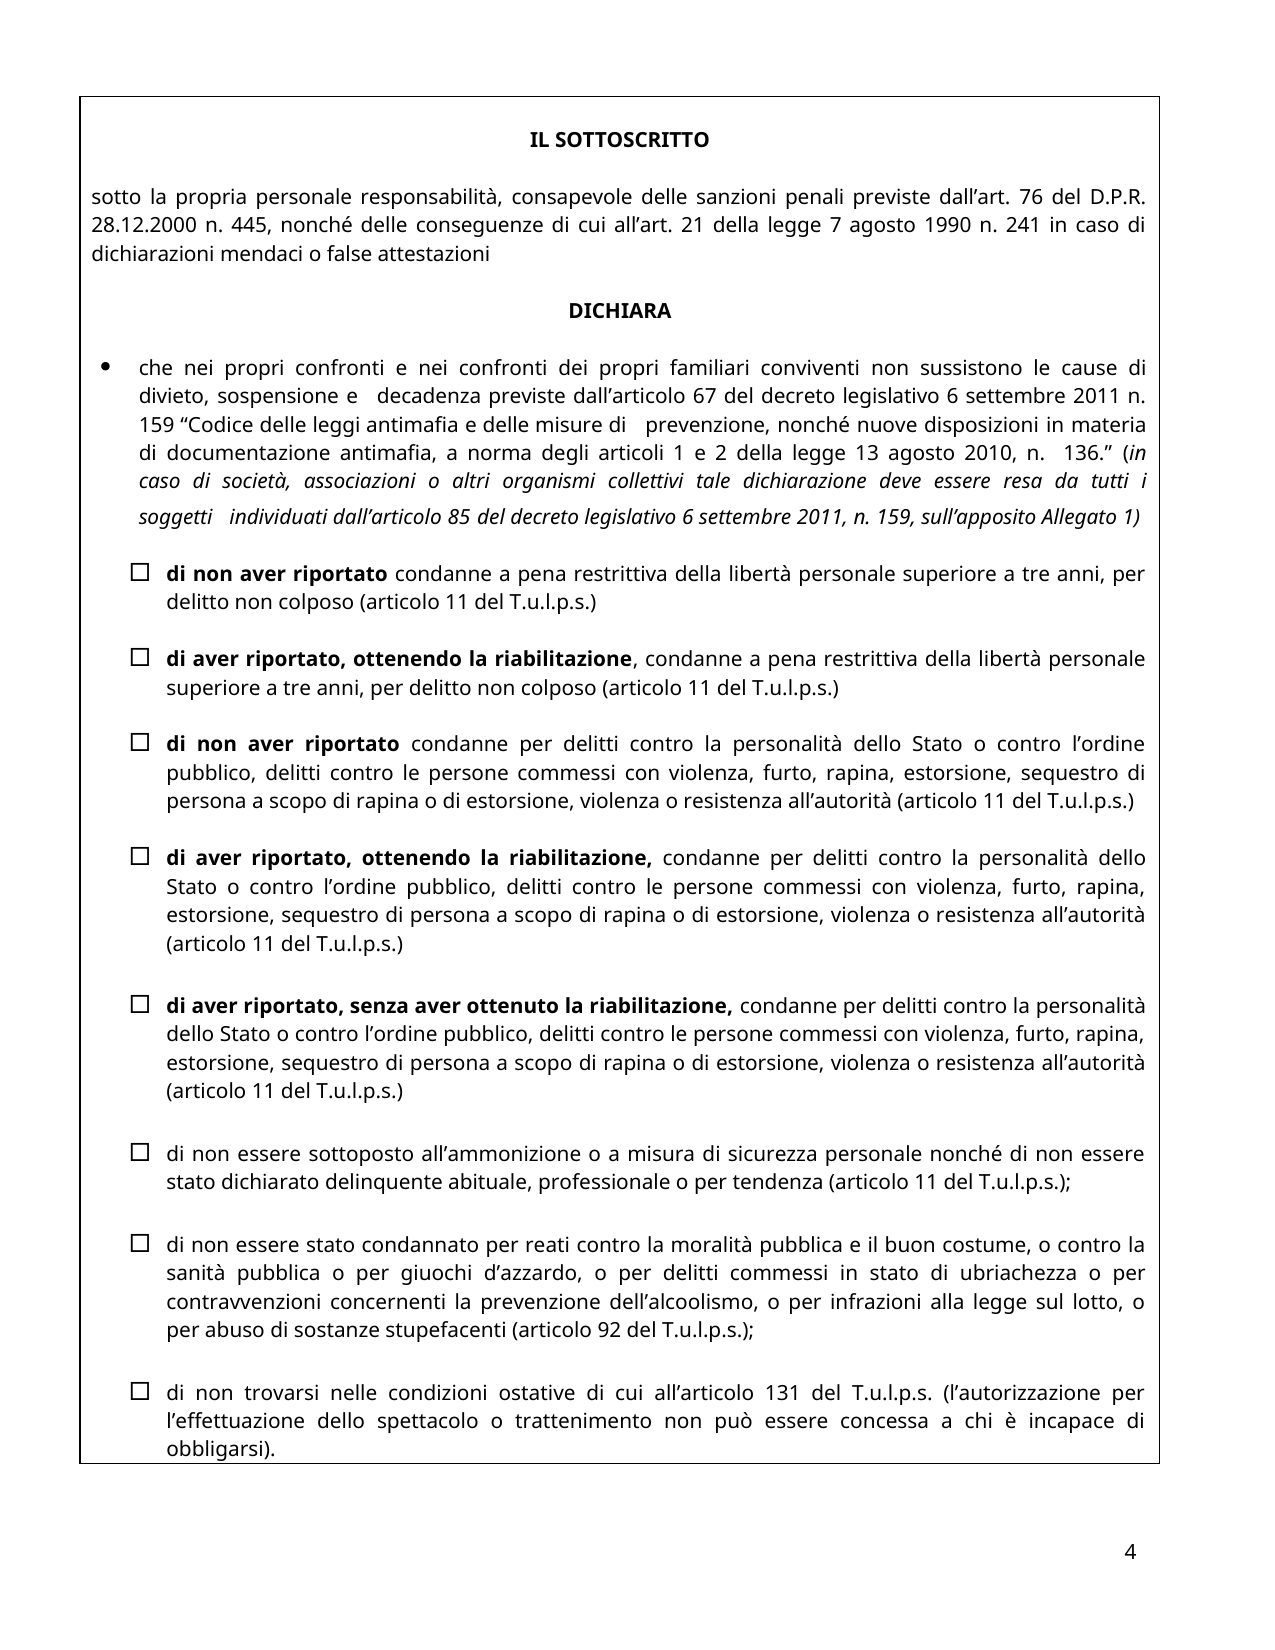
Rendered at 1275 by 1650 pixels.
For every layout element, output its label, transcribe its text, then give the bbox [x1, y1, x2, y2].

table_header IL SOTTOSCRITTO sotto la propria personale responsabilità, consapevole delle sanzioni penali previste dall’art. 76 del D.P.R. 28.12.2000 n. 445, nonché delle conseguenze di cui all’art. 21 della legge 7 agosto 1990 n. 241 in caso di dichiarazioni mendaci o false attestazioni DICHIARA che nei propri confronti e nei confronti dei propri familiari conviventi non sussistono le cause di divieto, sospensione e decadenza previste dall’articolo 67 del decreto legislativo 6 settembre 2011 n. 159 “Codice delle leggi antimafia e delle misure di prevenzione, nonché nuove disposizioni in materia di documentazione antimafia, a norma degli articoli 1 e 2 della legge 13 agosto 2010, n. 136.” (in caso di società, associazioni o altri organismi collettivi tale dichiarazione deve essere resa da tutti i soggetti individuati dall’articolo 85 del decreto legislativo 6 settembre 2011, n. 159, sull’apposito Allegato 1) di non aver riportato condanne a pena restrittiva della libertà personale superiore a tre anni, per delitto non colposo (articolo 11 del T.u.l.p.s.) di aver riportato, ottenendo la riabilitazione, condanne a pena restrittiva della libertà personale superiore a tre anni, per delitto non colposo (articolo 11 del T.u.l.p.s.) di non aver riportato condanne per delitti contro la personalità dello Stato o contro l’ordine pubblico, delitti contro le persone commessi con violenza, furto, rapina, estorsione, sequestro di persona a scopo di rapina o di estorsione, violenza o resistenza all’autorità (articolo 11 del T.u.l.p.s.) di aver riportato, ottenendo la riabilitazione, condanne per delitti contro la personalità dello Stato o contro l’ordine pubblico, delitti contro le persone commessi con violenza, furto, rapina, estorsione, sequestro di persona a scopo di rapina o di estorsione, violenza o resistenza all’autorità (articolo 11 del T.u.l.p.s.) di aver riportato, senza aver ottenuto la riabilitazione, condanne per delitti contro la personalità dello Stato o contro l’ordine pubblico, delitti contro le persone commessi con violenza, furto, rapina, estorsione, sequestro di persona a scopo di rapina o di estorsione, violenza o resistenza all’autorità (articolo 11 del T.u.l.p.s.) di non essere sottoposto all’ammonizione o a misura di sicurezza personale nonché di non essere stato dichiarato delinquente abituale, professionale o per tendenza (articolo 11 del T.u.l.p.s.); di non essere stato condannato per reati contro la moralità pubblica e il buon costume, o contro la sanità pubblica o per giuochi d’azzardo, o per delitti commessi in stato di ubriachezza o per contravvenzioni concernenti la prevenzione dell’alcoolismo, o per infrazioni alla legge sul lotto, o per abuso di sostanze stupefacenti (articolo 92 del T.u.l.p.s.); di non trovarsi nelle condizioni ostative di cui all’articolo 131 del T.u.l.p.s. (l’autorizzazione per l’effettuazione dello spettacolo o trattenimento non può essere concessa a chi è incapace di obbligarsi). [81, 97, 1159, 1463]
